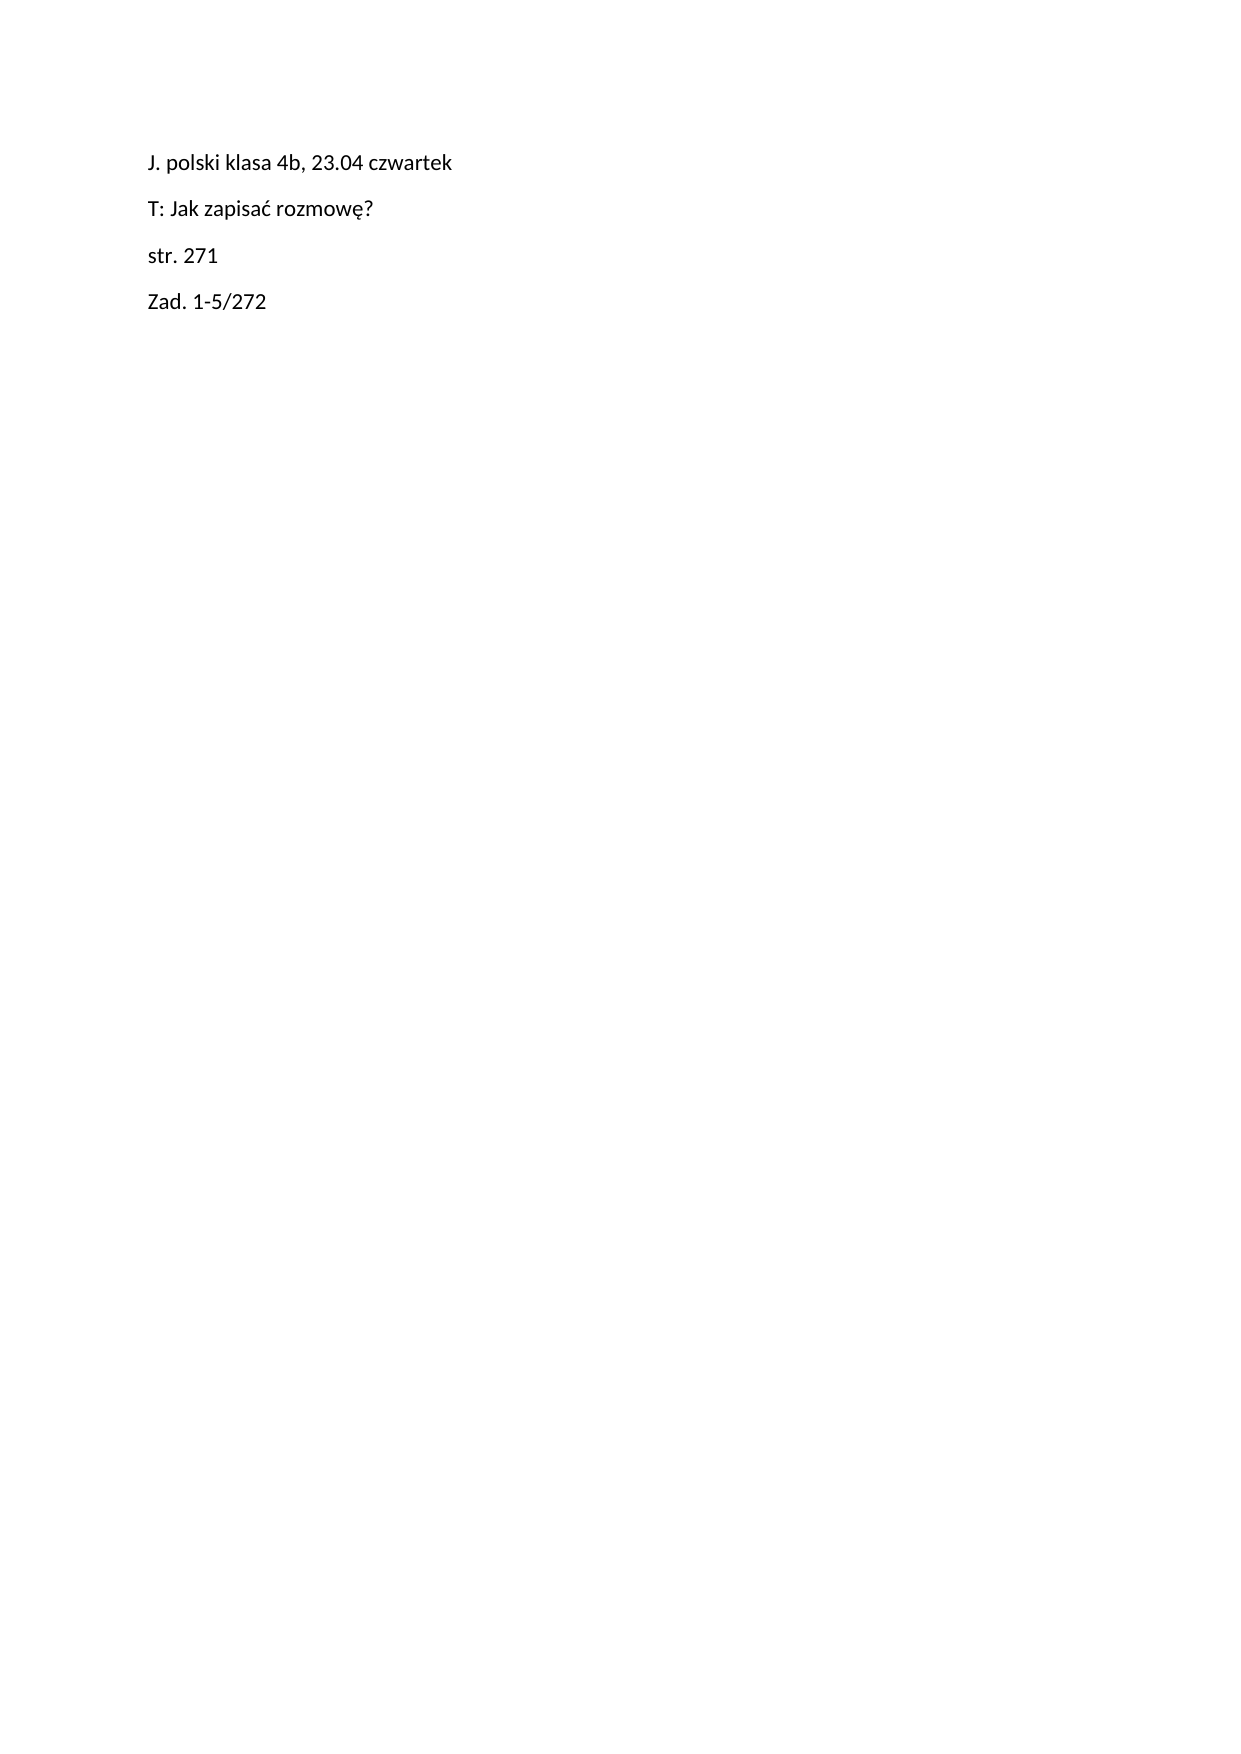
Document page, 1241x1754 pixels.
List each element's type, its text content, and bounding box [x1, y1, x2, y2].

text str. 271 [148, 241, 1093, 269]
text T: Jak zapisać rozmowę? [148, 194, 1093, 222]
text J. polski klasa 4b, 23.04 czwartek [148, 148, 1093, 176]
text Zad. 1-5/272 [148, 287, 1093, 315]
